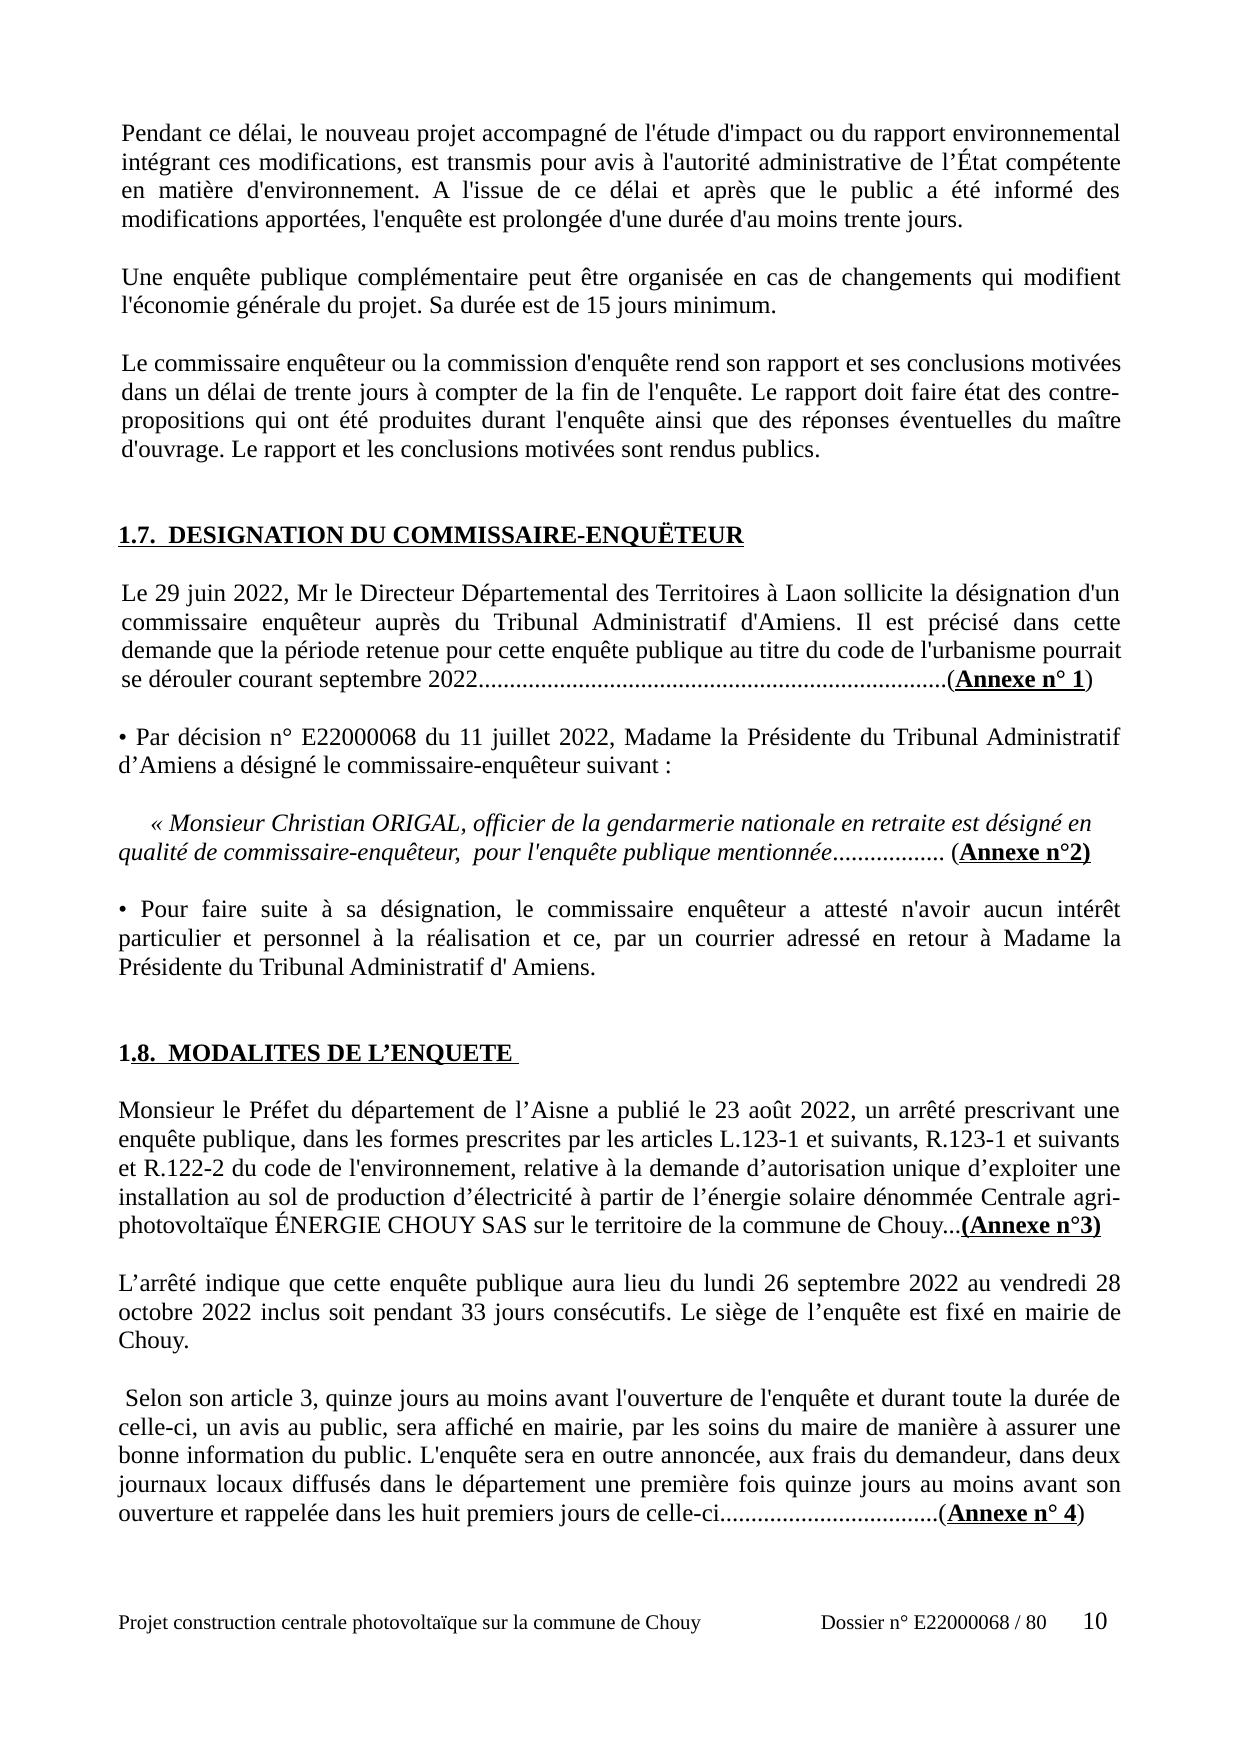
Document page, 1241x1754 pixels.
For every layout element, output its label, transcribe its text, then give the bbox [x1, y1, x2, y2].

text Une enquête publique complémentaire peut être organisée en cas de changements qui modifient l'économie générale du projet. Sa durée est de 15 jours minimum. [121, 262, 1122, 319]
list 1.8. MODALITES DE L’ENQUETE [118, 1038, 1122, 1067]
list Monsieur le Préfet du département de l’Aisne a publié le 23 août 2022, un arrêté prescrivant une enquête publique, dans les formes prescrites par les articles L.123-1 et suivants, R.123-1 et suivants et R.122-2 du code de l'environnement, relative à la demande d’autorisation unique d’exploiter une installation au sol de production d’électricité à partir de l’énergie solaire dénommée Centrale agri-photovoltaïque ÉNERGIE CHOUY SAS sur le territoire de la commune de Chouy...(Annexe n°3) [118, 1096, 1122, 1239]
list Le 29 juin 2022, Mr le Directeur Départemental des Territoires à Laon sollicite la désignation d'un commissaire enquêteur auprès du Tribunal Administratif d'Amiens. Il est précisé dans cette demande que la période retenue pour cette enquête publique au titre du code de l'urbanisme pourrait se dérouler courant septembre 2022...........................................................................(Annexe n° 1) [121, 578, 1122, 693]
list Selon son article 3, quinze jours au moins avant l'ouverture de l'enquête et durant toute la durée de celle-ci, un avis au public, sera affiché en mairie, par les soins du maire de manière à assurer une bonne information du public. L'enquête sera en outre annoncée, aux frais du demandeur, dans deux journaux locaux diffusés dans le département une première fois quinze jours au moins avant son ouverture et rappelée dans les huit premiers jours de celle-ci...................................(Annexe n° 4) [118, 1383, 1122, 1527]
list  « Monsieur Christian ORIGAL, officier de la gendarmerie nationale en retraite est désigné en qualité de commissaire-enquêteur, pour l'enquête publique mentionnée.................. (Annexe n°2) [118, 808, 1122, 866]
list 1.7. DESIGNATION DU COMMISSAIRE-ENQUËTEUR [118, 521, 1122, 549]
text Le commissaire enquêteur ou la commission d'enquête rend son rapport et ses conclusions motivées dans un délai de trente jours à compter de la fin de l'enquête. Le rapport doit faire état des contre-propositions qui ont été produites durant l'enquête ainsi que des réponses éventuelles du maître d'ouvrage. Le rapport et les conclusions motivées sont rendus publics. [121, 348, 1122, 463]
text Pendant ce délai, le nouveau projet accompagné de l'étude d'impact ou du rapport environnemental intégrant ces modifications, est transmis pour avis à l'autorité administrative de l’État compétente en matière d'environnement. A l'issue de ce délai et après que le public a été informé des modifications apportées, l'enquête est prolongée d'une durée d'au moins trente jours. [121, 118, 1122, 233]
list L’arrêté indique que cette enquête publique aura lieu du lundi 26 septembre 2022 au vendredi 28 octobre 2022 inclus soit pendant 33 jours consécutifs. Le siège de l’enquête est fixé en mairie de Chouy. [118, 1268, 1122, 1354]
list • Pour faire suite à sa désignation, le commissaire enquêteur a attesté n'avoir aucun intérêt particulier et personnel à la réalisation et ce, par un courrier adressé en retour à Madame la Présidente du Tribunal Administratif d' Amiens. [118, 894, 1122, 981]
list • Par décision n° E22000068 du 11 juillet 2022, Madame la Présidente du Tribunal Administratif d’Amiens a désigné le commissaire-enquêteur suivant : [118, 722, 1122, 779]
